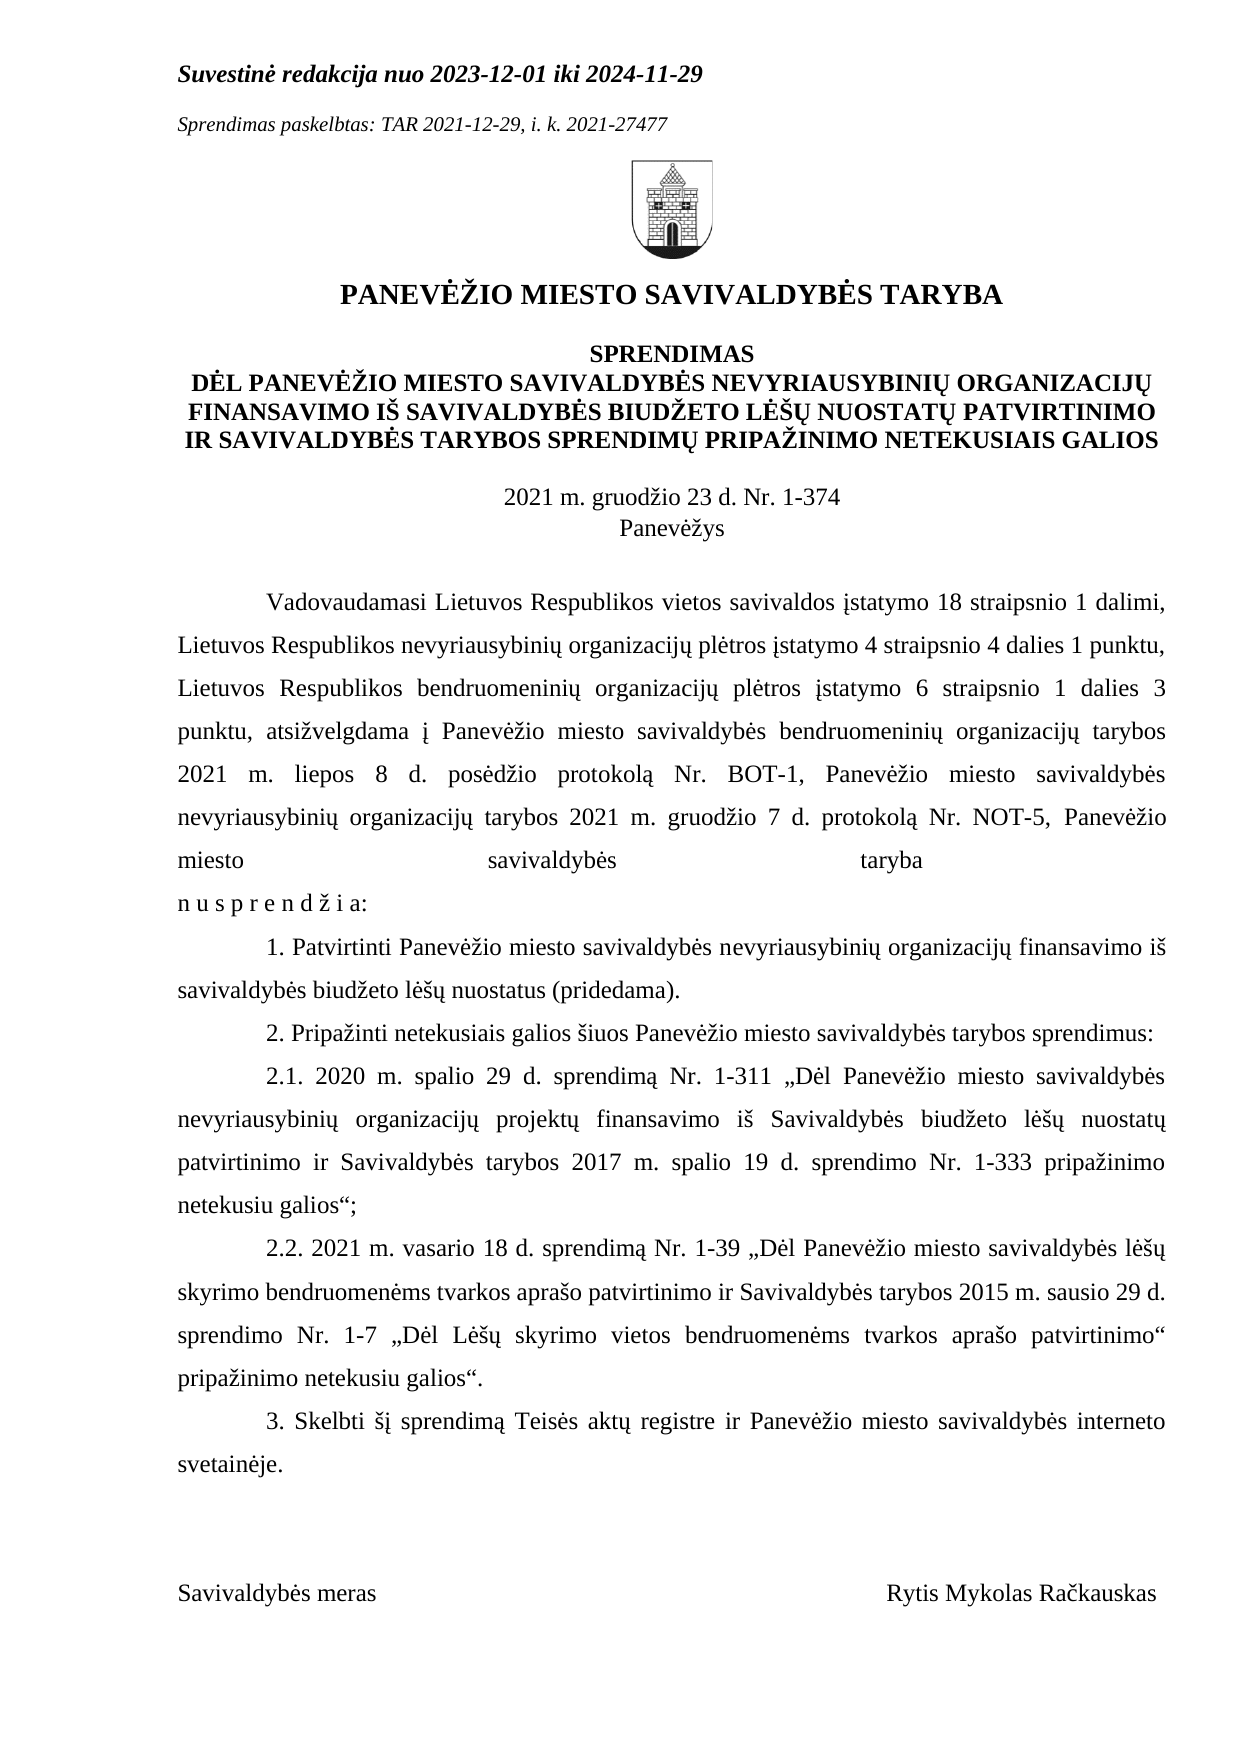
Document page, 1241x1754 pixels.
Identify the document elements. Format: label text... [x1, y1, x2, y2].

text DĖL PANEVĖŽIO MIESTO SAVIVALDYBĖS NEVYRIAUSYBINIŲ ORGANIZACIJŲ FINANSAVIMO IŠ SAVIVALDYBĖS BIUDŽETO LĖŠŲ NUOSTATŲ PATVIRTINIMO IR SAVIVALDYBĖS TARYBOS SPRENDIMŲ PRIPAŽINIMO NETEKUSIAIS GALIOS [177, 368, 1167, 454]
text 2.1. 2020 m. spalio 29 d. sprendimą Nr. 1-311 „Dėl Panevėžio miesto savivaldybės nevyriausybinių organizacijų projektų finansavimo iš Savivaldybės biudžeto lėšų nuostatų patvirtinimo ir Savivaldybės tarybos 2017 m. spalio 19 d. sprendimo Nr. 1-333 pripažinimo netekusiu galios“; [177, 1061, 1167, 1219]
text SPRENDIMAS [177, 339, 1167, 368]
text 2.2. 2021 m. vasario 18 d. sprendimą Nr. 1-39 „Dėl Panevėžio miesto savivaldybės lėšų skyrimo bendruomenėms tvarkos aprašo patvirtinimo ir Savivaldybės tarybos 2015 m. sausio 29 d. sprendimo Nr. 1-7 „Dėl Lėšų skyrimo vietos bendruomenėms tvarkos aprašo patvirtinimo“ pripažinimo netekusiu galios“. [177, 1233, 1167, 1392]
text Vadovaudamasi Lietuvos Respublikos vietos savivaldos įstatymo 18 straipsnio 1 dalimi, Lietuvos Respublikos nevyriausybinių organizacijų plėtros įstatymo 4 straipsnio 4 dalies 1 punktu, Lietuvos Respublikos bendruomeninių organizacijų plėtros įstatymo 6 straipsnio 1 dalies 3 punktu, atsižvelgdama į Panevėžio miesto savivaldybės bendruomeninių organizacijų tarybos 2021 m. liepos 8 d. posėdžio protokolą Nr. BOT-1, Panevėžio miesto savivaldybės nevyriausybinių organizacijų tarybos 2021 m. gruodžio 7 d. protokolą Nr. NOT-5, Panevėžio miesto savivaldybės taryba n u s p r e n d ž i a: [177, 587, 1167, 917]
text Panevėžys [177, 513, 1167, 542]
subtitle PANEVĖŽIO MIESTO SAVIVALDYBĖS TARYBA [177, 277, 1167, 310]
text Suvestinė redakcija nuo 2023-12-01 iki 2024-11-29 [177, 59, 1167, 88]
text 2. Pripažinti netekusiais galios šiuos Panevėžio miesto savivaldybės tarybos sprendimus: [177, 1018, 1167, 1047]
text Sprendimas paskelbtas: TAR 2021-12-29, i. k. 2021-27477 [177, 112, 1167, 136]
text 3. Skelbti šį sprendimą Teisės aktų registre ir Panevėžio miesto savivaldybės interneto svetainėje. [177, 1406, 1167, 1478]
subtitle 2021 m. gruodžio 23 d. Nr. 1-374 [177, 482, 1167, 511]
text Savivaldybės meras Rytis Mykolas Račkauskas [177, 1578, 1167, 1607]
text 1. Patvirtinti Panevėžio miesto savivaldybės nevyriausybinių organizacijų finansavimo iš savivaldybės biudžeto lėšų nuostatus (pridedama). [177, 932, 1167, 1003]
